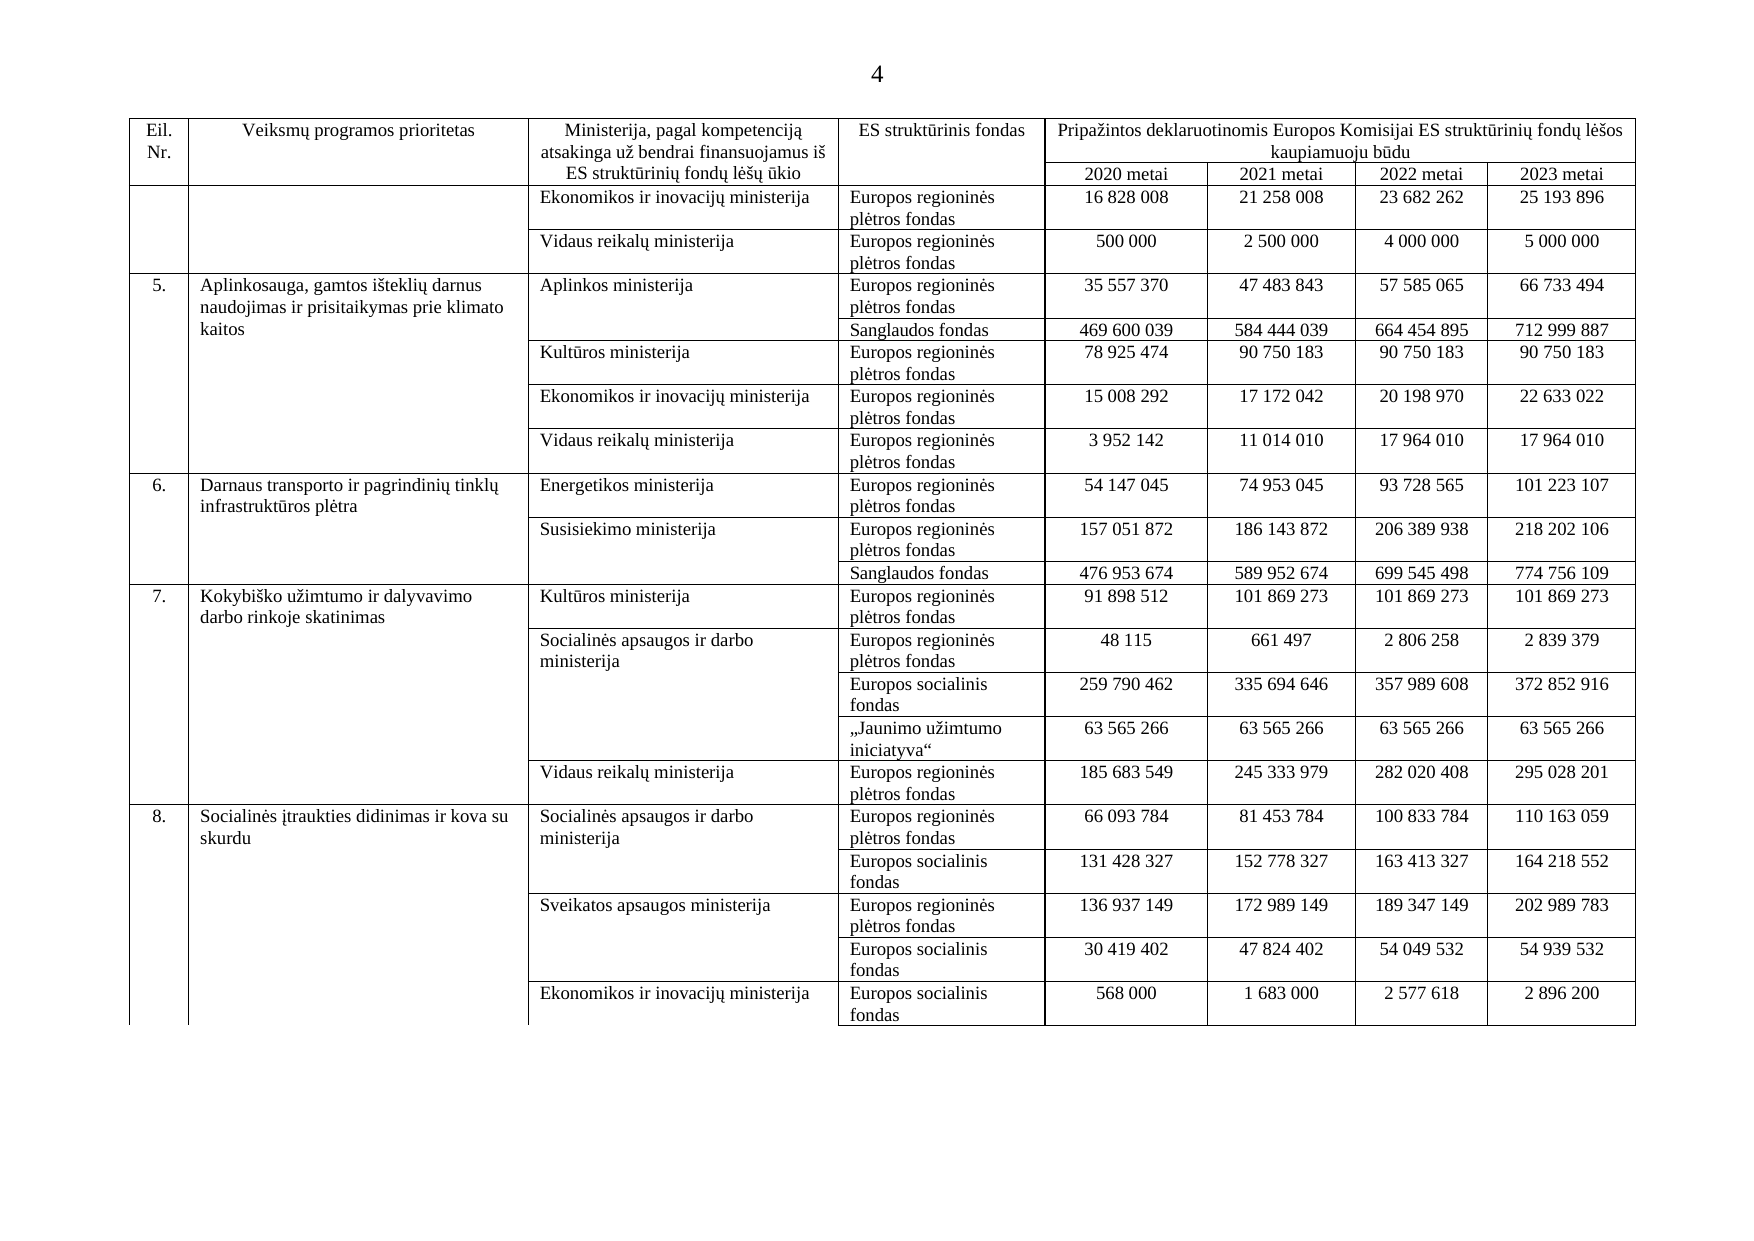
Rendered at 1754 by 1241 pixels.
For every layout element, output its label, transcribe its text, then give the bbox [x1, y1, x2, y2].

table_cell 712 999 887 [1488, 319, 1635, 340]
table_cell 584 444 039 [1208, 319, 1355, 340]
table_cell 2020 metai [1046, 163, 1207, 185]
table_cell 295 028 201 [1488, 761, 1635, 804]
table_cell Europos regioninės plėtros fondas [839, 894, 1044, 937]
table_cell 163 413 327 [1356, 850, 1487, 893]
table_cell 164 218 552 [1488, 850, 1635, 893]
table_cell 63 565 266 [1356, 717, 1487, 760]
table_cell Ekonomikos ir inovacijų ministerija [529, 385, 838, 428]
table_cell 6. [130, 474, 188, 583]
table_cell 202 989 783 [1488, 894, 1635, 937]
table_cell 357 989 608 [1356, 673, 1487, 716]
table_cell 172 989 149 [1208, 894, 1355, 937]
table_header Veiksmų programos prioritetas [189, 119, 528, 185]
table_cell Sanglaudos fondas [839, 319, 1044, 340]
table_cell 63 565 266 [1488, 717, 1635, 760]
table_cell 63 565 266 [1208, 717, 1355, 760]
table_cell 93 728 565 [1356, 474, 1487, 517]
table_cell Aplinkosauga, gamtos išteklių darnus naudojimas ir prisitaikymas prie klimato kaitos [189, 274, 528, 384]
table_cell Europos socialinis fondas [839, 673, 1044, 716]
table_cell Kokybiško užimtumo ir dalyvavimo darbo rinkoje skatinimas [189, 585, 528, 672]
table_cell Europos socialinis fondas [839, 982, 1044, 1025]
table_cell 66 093 784 [1046, 805, 1207, 848]
table_cell [130, 981, 188, 1025]
table_cell 136 937 149 [1046, 894, 1207, 937]
table_cell 20 198 970 [1356, 385, 1487, 428]
table_cell [189, 981, 528, 1025]
table_cell 5 000 000 [1488, 230, 1635, 273]
table_cell „Jaunimo užimtumo iniciatyva“ [839, 717, 1044, 760]
table_cell 2021 metai [1208, 163, 1355, 185]
table_cell [189, 760, 528, 804]
table_cell Europos regioninės plėtros fondas [839, 805, 1044, 848]
table_cell 206 389 938 [1356, 518, 1487, 561]
table_cell 476 953 674 [1046, 562, 1207, 583]
table_cell 35 557 370 [1046, 274, 1207, 317]
table_cell Europos regioninės plėtros fondas [839, 761, 1044, 804]
table_cell [189, 384, 528, 472]
table_cell 48 115 [1046, 629, 1207, 672]
table_cell 17 172 042 [1208, 385, 1355, 428]
table_cell 66 733 494 [1488, 274, 1635, 317]
table_cell Socialinės įtraukties didinimas ir kova su skurdu [189, 805, 528, 848]
table_cell 54 147 045 [1046, 474, 1207, 517]
table_cell [130, 672, 188, 716]
table_cell 152 778 327 [1208, 850, 1355, 893]
table_cell [130, 384, 188, 472]
table_cell 74 953 045 [1208, 474, 1355, 517]
table_cell 2 577 618 [1356, 982, 1487, 1025]
table_cell 2 896 200 [1488, 982, 1635, 1025]
table_cell 568 000 [1046, 982, 1207, 1025]
table_cell Europos regioninės plėtros fondas [839, 230, 1044, 273]
table_cell 11 014 010 [1208, 429, 1355, 472]
table_cell 100 833 784 [1356, 805, 1487, 848]
table_cell [529, 849, 838, 893]
table_header Ministerija, pagal kompetenciją atsakinga už bendrai finansuojamus iš ES struktūrinių fondų lėšų ūkio sektorius [529, 119, 838, 185]
table_cell 282 020 408 [1356, 761, 1487, 804]
table_cell Europos regioninės plėtros fondas [839, 629, 1044, 672]
table_cell 2 839 379 [1488, 629, 1635, 672]
table_cell 218 202 106 [1488, 518, 1635, 561]
table_cell Europos regioninės plėtros fondas [839, 274, 1044, 317]
table_cell Sveikatos apsaugos ministerija [529, 894, 838, 981]
table_cell 90 750 183 [1208, 341, 1355, 384]
table_cell 3 952 142 [1046, 429, 1207, 472]
table_cell 25 193 896 [1488, 186, 1635, 229]
table_cell [189, 893, 528, 981]
table_cell 47 824 402 [1208, 938, 1355, 981]
table_cell 78 925 474 [1046, 341, 1207, 384]
table_cell 245 333 979 [1208, 761, 1355, 804]
table_cell Vidaus reikalų ministerija [529, 761, 838, 804]
table_cell [189, 716, 528, 760]
table_cell 63 565 266 [1046, 717, 1207, 760]
table_cell 661 497 [1208, 629, 1355, 672]
table_cell Sanglaudos fondas [839, 562, 1044, 583]
table_cell Europos socialinis fondas [839, 938, 1044, 981]
table_cell 1 683 000 [1208, 982, 1355, 1025]
table_cell 372 852 916 [1488, 673, 1635, 716]
table_cell 185 683 549 [1046, 761, 1207, 804]
table_cell 15 008 292 [1046, 385, 1207, 428]
table_cell [189, 849, 528, 893]
table_cell 91 898 512 [1046, 585, 1207, 628]
table_cell Ekonomikos ir inovacijų ministerija [529, 186, 838, 229]
table_cell 2 806 258 [1356, 629, 1487, 672]
table_cell 17 964 010 [1356, 429, 1487, 472]
table_cell 4 000 000 [1356, 230, 1487, 273]
table_cell 101 869 273 [1356, 585, 1487, 628]
table_cell 7. [130, 585, 188, 672]
table_cell Aplinkos ministerija [529, 274, 838, 340]
table_cell 54 939 532 [1488, 938, 1635, 981]
table_header Pripažintos deklaruotinomis Europos Komisijai ES struktūrinių fondų lėšos kaupiamuoju būdu [1046, 119, 1635, 162]
table_cell Europos regioninės plėtros fondas [839, 585, 1044, 628]
table_cell Kultūros ministerija [529, 341, 838, 384]
table_header ES struktūrinis fondas [839, 119, 1044, 185]
table_cell 22 633 022 [1488, 385, 1635, 428]
table_cell 500 000 [1046, 230, 1207, 273]
table_cell Vidaus reikalų ministerija [529, 230, 838, 273]
table_cell Europos regioninės plėtros fondas [839, 474, 1044, 517]
table_cell Vidaus reikalų ministerija [529, 429, 838, 472]
table_header Eil. Nr. [130, 119, 188, 185]
table_cell [130, 186, 188, 273]
table_cell [130, 893, 188, 981]
table_cell 101 223 107 [1488, 474, 1635, 517]
table_cell Socialinės apsaugos ir darbo ministerija [529, 629, 838, 760]
table_cell Ekonomikos ir inovacijų ministerija [529, 982, 838, 1025]
table_cell 157 051 872 [1046, 518, 1207, 561]
table_cell [130, 760, 188, 804]
table_cell Europos socialinis fondas [839, 850, 1044, 893]
table_cell Europos regioninės plėtros fondas [839, 385, 1044, 428]
table_cell 81 453 784 [1208, 805, 1355, 848]
table_cell Europos regioninės plėtros fondas [839, 341, 1044, 384]
table_cell 30 419 402 [1046, 938, 1207, 981]
table_cell Europos regioninės plėtros fondas [839, 429, 1044, 472]
table_cell 101 869 273 [1488, 585, 1635, 628]
table_cell 589 952 674 [1208, 562, 1355, 583]
table_cell 699 545 498 [1356, 562, 1487, 583]
table_cell Energetikos ministerija [529, 474, 838, 517]
table_cell 186 143 872 [1208, 518, 1355, 561]
table_cell 259 790 462 [1046, 673, 1207, 716]
table_cell 774 756 109 [1488, 562, 1635, 583]
table_cell 90 750 183 [1356, 341, 1487, 384]
table_cell 469 600 039 [1046, 319, 1207, 340]
table_cell 16 828 008 [1046, 186, 1207, 229]
table_cell 189 347 149 [1356, 894, 1487, 937]
table_cell [130, 716, 188, 760]
table_cell 21 258 008 [1208, 186, 1355, 229]
table_cell 110 163 059 [1488, 805, 1635, 848]
table_cell Socialinės apsaugos ir darbo ministerija [529, 805, 838, 848]
table_cell 47 483 843 [1208, 274, 1355, 317]
table_cell Europos regioninės plėtros fondas [839, 186, 1044, 229]
table_cell 8. [130, 805, 188, 848]
table_cell Europos regioninės plėtros fondas [839, 518, 1044, 561]
table_cell [130, 849, 188, 893]
table_cell 664 454 895 [1356, 319, 1487, 340]
table_cell 131 428 327 [1046, 850, 1207, 893]
table_cell 17 964 010 [1488, 429, 1635, 472]
table_cell 5. [130, 274, 188, 384]
table_cell [189, 186, 528, 273]
table_cell [189, 672, 528, 716]
table_cell Kultūros ministerija [529, 585, 838, 628]
table_cell 335 694 646 [1208, 673, 1355, 716]
table_cell 23 682 262 [1356, 186, 1487, 229]
table_cell 2 500 000 [1208, 230, 1355, 273]
table_cell 90 750 183 [1488, 341, 1635, 384]
table_cell Darnaus transporto ir pagrindinių tinklų infrastruktūros plėtra [189, 474, 528, 583]
table_cell 57 585 065 [1356, 274, 1487, 317]
table_cell 101 869 273 [1208, 585, 1355, 628]
table_cell 2023 metai [1488, 163, 1635, 185]
table_cell 54 049 532 [1356, 938, 1487, 981]
table_cell 2022 metai [1356, 163, 1487, 185]
table_cell Susisiekimo ministerija [529, 518, 838, 583]
